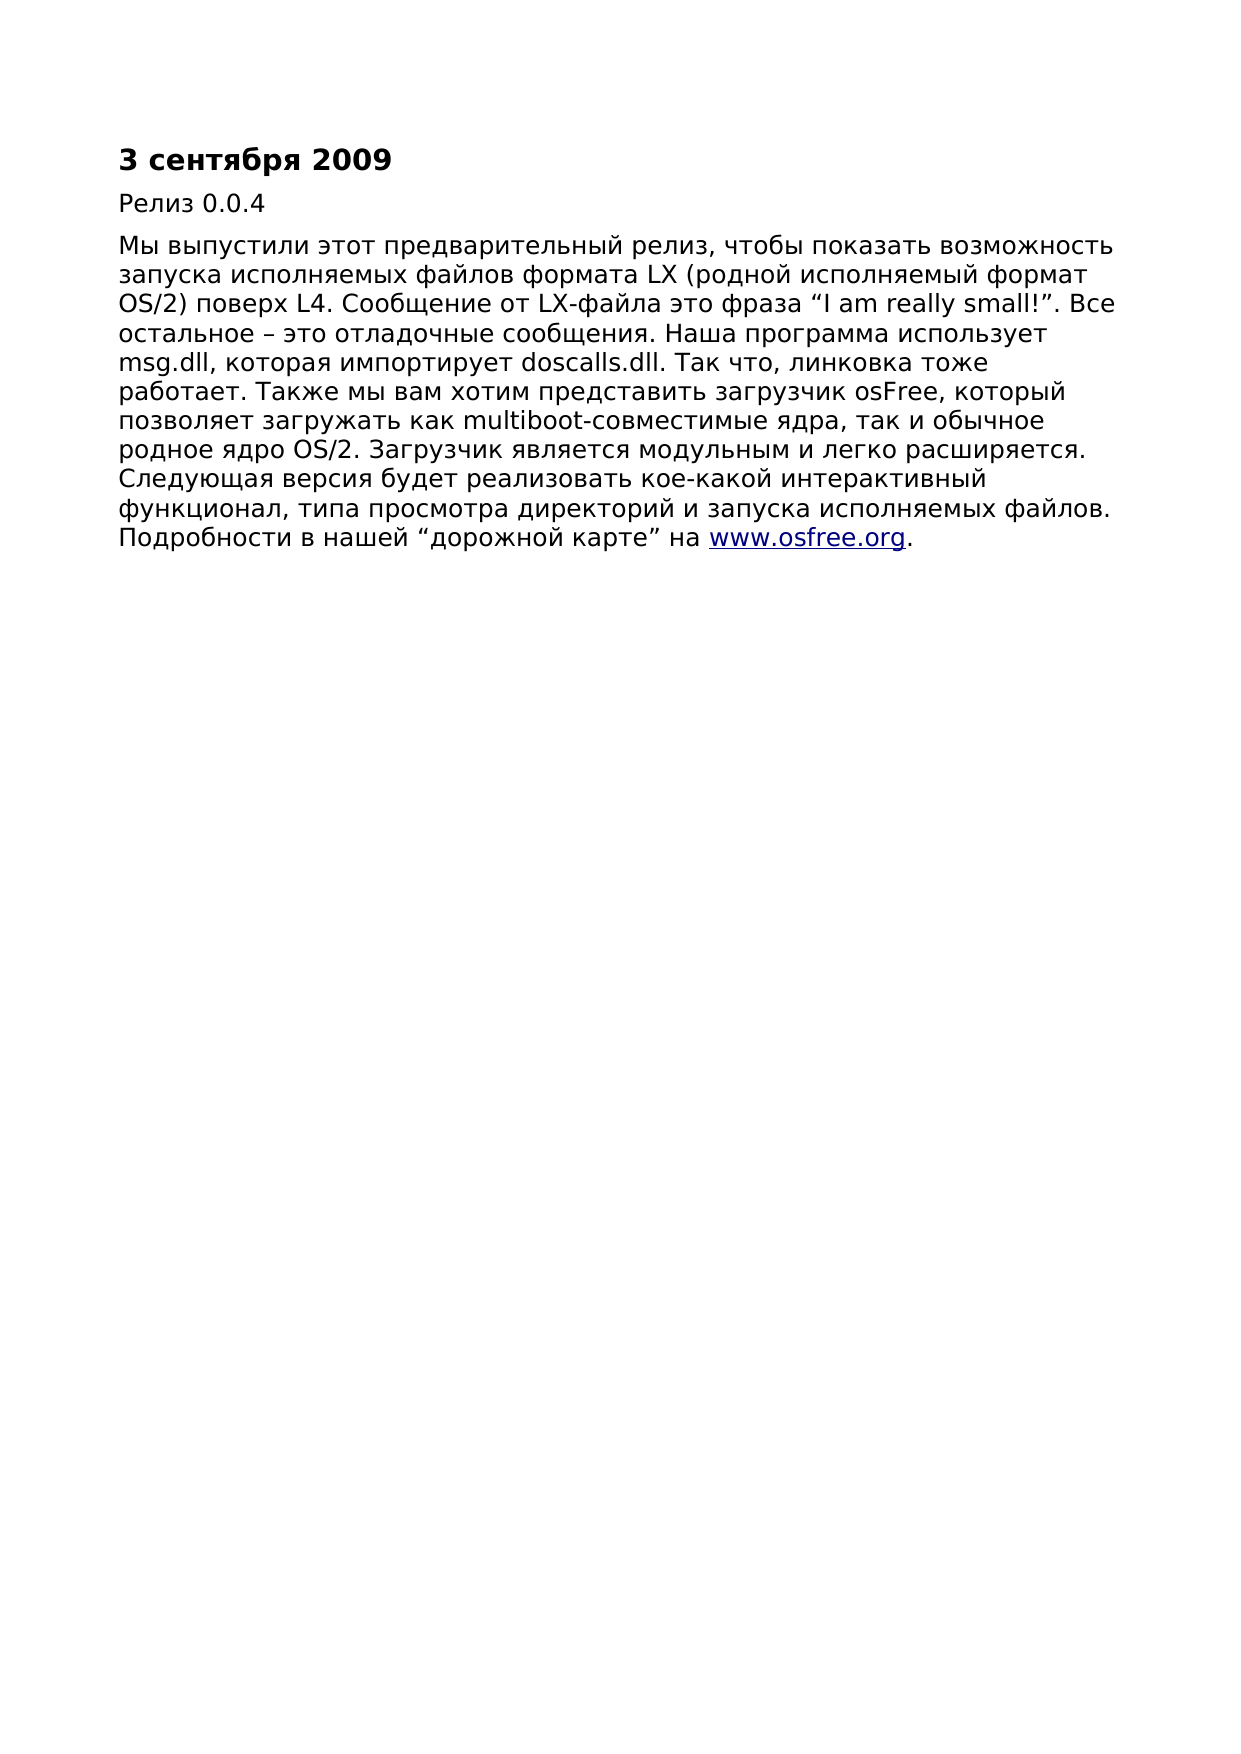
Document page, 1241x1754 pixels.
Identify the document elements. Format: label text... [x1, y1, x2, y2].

text Релиз 0.0.4 [118, 189, 1122, 219]
subtitle 3 сентября 2009 [118, 143, 1122, 177]
text Мы выпустили этот предварительный релиз, чтобы показать возможность запуска исполняемых файлов формата LX (родной исполняемый формат OS/2) поверх L4. Сообщение от LX-файла это фраза “I am really small!”. Все остальное – это отладочные сообщения. Наша программа использует msg.dll, которая импортирует doscalls.dll. Так что, линковка тоже работает. Также мы вам хотим представить загрузчик osFree, который позволяет загружать как multiboot-совместимые ядра, так и обычное родное ядро OS/2. Загрузчик является модульным и легко расширяется. Следующая версия будет реализовать кое-какой интерактивный функционал, типа просмотра директорий и запуска исполняемых файлов. Подробности в нашей “дорожной карте” на www.osfree.org. [118, 231, 1122, 552]
